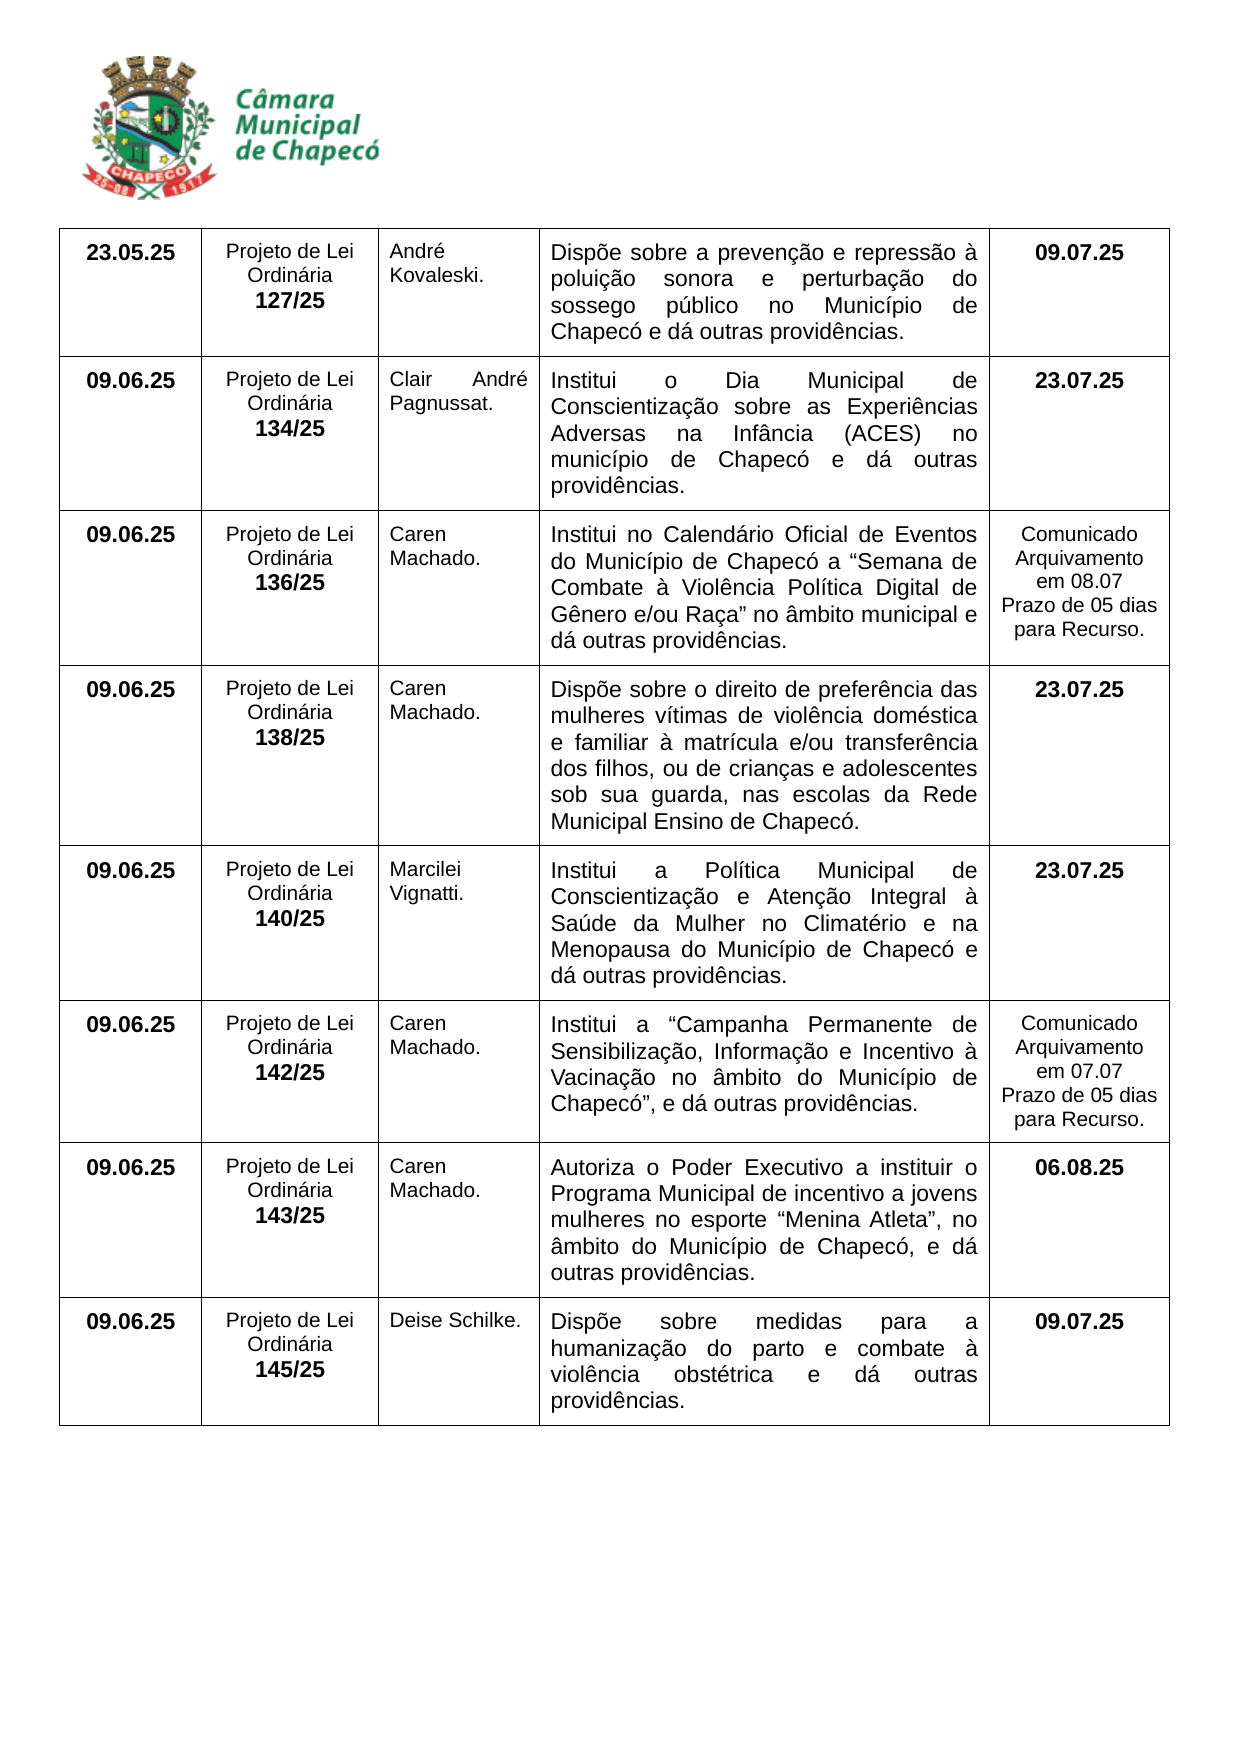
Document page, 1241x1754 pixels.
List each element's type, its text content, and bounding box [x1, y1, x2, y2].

table_cell Projeto de Lei Ordinária 136/25 [202, 511, 378, 664]
table_cell Projeto de Lei Ordinária 142/25 [202, 1001, 378, 1142]
table_cell 09.06.25 [60, 666, 201, 845]
table_cell 09.06.25 [60, 846, 201, 1000]
table_cell 09.07.25 [990, 1298, 1169, 1425]
table_cell 09.07.25 [990, 229, 1169, 356]
table_cell André Kovaleski. [379, 229, 539, 356]
table_cell Autoriza o Poder Executivo a instituir o Programa Municipal de incentivo a jovens mulheres no esporte “Menina Atleta”, no âmbito do Município de Chapecó, e dá outras providências. [540, 1143, 989, 1297]
table_cell Projeto de Lei Ordinária 138/25 [202, 666, 378, 845]
table_cell 23.07.25 [990, 357, 1169, 510]
picture [81, 56, 379, 200]
table_cell Projeto de Lei Ordinária 127/25 [202, 229, 378, 356]
table_cell Projeto de Lei Ordinária 134/25 [202, 357, 378, 510]
table_cell Caren Machado. [379, 1143, 539, 1297]
table_cell Dispõe sobre medidas para a humanização do parto e combate à violência obstétrica e dá outras providências. [540, 1298, 989, 1425]
table_cell 23.07.25 [990, 846, 1169, 1000]
table_cell Caren Machado. [379, 666, 539, 845]
table_cell Dispõe sobre a prevenção e repressão à poluição sonora e perturbação do sossego público no Município de Chapecó e dá outras providências. [540, 229, 989, 356]
table_cell 23.05.25 [60, 229, 201, 356]
table_cell 09.06.25 [60, 1001, 201, 1142]
table_cell 06.08.25 [990, 1143, 1169, 1297]
table_cell Caren Machado. [379, 511, 539, 664]
table_cell Clair André Pagnussat. [379, 357, 539, 510]
table_cell 23.07.25 [990, 666, 1169, 845]
table_cell Projeto de Lei Ordinária 145/25 [202, 1298, 378, 1425]
table_cell 09.06.25 [60, 511, 201, 664]
table_cell Deise Schilke. [379, 1298, 539, 1425]
table_cell Institui o Dia Municipal de Conscientização sobre as Experiências Adversas na Infância (ACES) no município de Chapecó e dá outras providências. [540, 357, 989, 510]
table_cell Comunicado Arquivamento em 08.07 Prazo de 05 dias para Recurso. [990, 511, 1169, 664]
table_cell Comunicado Arquivamento em 07.07 Prazo de 05 dias para Recurso. [990, 1001, 1169, 1142]
table_cell Caren Machado. [379, 1001, 539, 1142]
table_cell 09.06.25 [60, 1143, 201, 1297]
table_cell Institui a Política Municipal de Conscientização e Atenção Integral à Saúde da Mulher no Climatério e na Menopausa do Município de Chapecó e dá outras providências. [540, 846, 989, 1000]
table_cell Marcilei Vignatti. [379, 846, 539, 1000]
table_cell 09.06.25 [60, 1298, 201, 1425]
table_cell Projeto de Lei Ordinária 143/25 [202, 1143, 378, 1297]
table_cell Institui a “Campanha Permanente de Sensibilização, Informação e Incentivo à Vacinação no âmbito do Município de Chapecó”, e dá outras providências. [540, 1001, 989, 1142]
table_cell 09.06.25 [60, 357, 201, 510]
table_cell Dispõe sobre o direito de preferência das mulheres vítimas de violência doméstica e familiar à matrícula e/ou transferência dos filhos, ou de crianças e adolescentes sob sua guarda, nas escolas da Rede Municipal Ensino de Chapecó. [540, 666, 989, 845]
table_cell Projeto de Lei Ordinária 140/25 [202, 846, 378, 1000]
table_cell Institui no Calendário Oficial de Eventos do Município de Chapecó a “Semana de Combate à Violência Política Digital de Gênero e/ou Raça” no âmbito municipal e dá outras providências. [540, 511, 989, 664]
